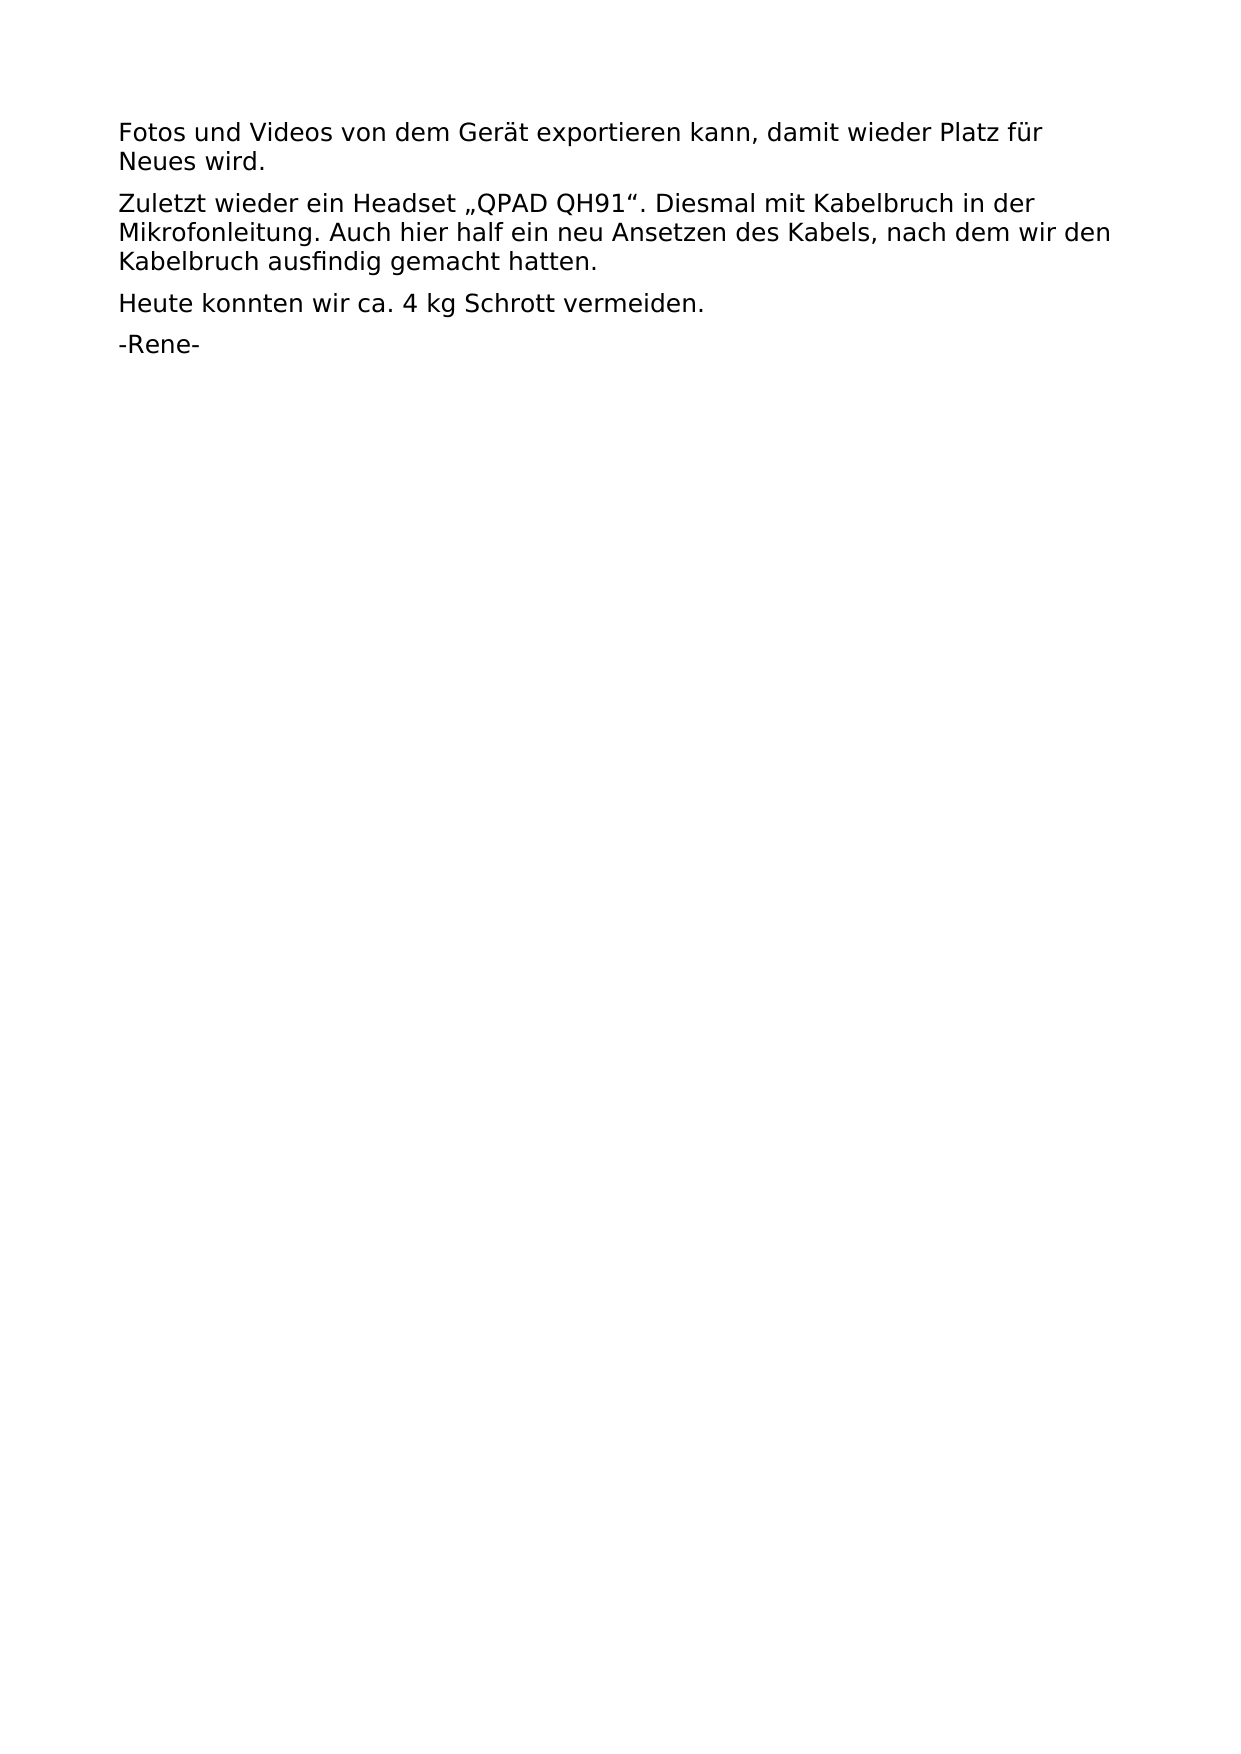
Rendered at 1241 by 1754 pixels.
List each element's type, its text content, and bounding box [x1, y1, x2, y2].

text Fotos und Videos von dem Gerät exportieren kann, damit wieder Platz für Neues wird. [118, 118, 1122, 176]
text -Rene- [118, 331, 1122, 360]
text Heute konnten wir ca. 4 kg Schrott vermeiden. [118, 289, 1122, 318]
text Zuletzt wieder ein Headset „QPAD QH91“. Diesmal mit Kabelbruch in der Mikrofonleitung. Auch hier half ein neu Ansetzen des Kabels, nach dem wir den Kabelbruch ausfindig gemacht hatten. [118, 189, 1122, 276]
